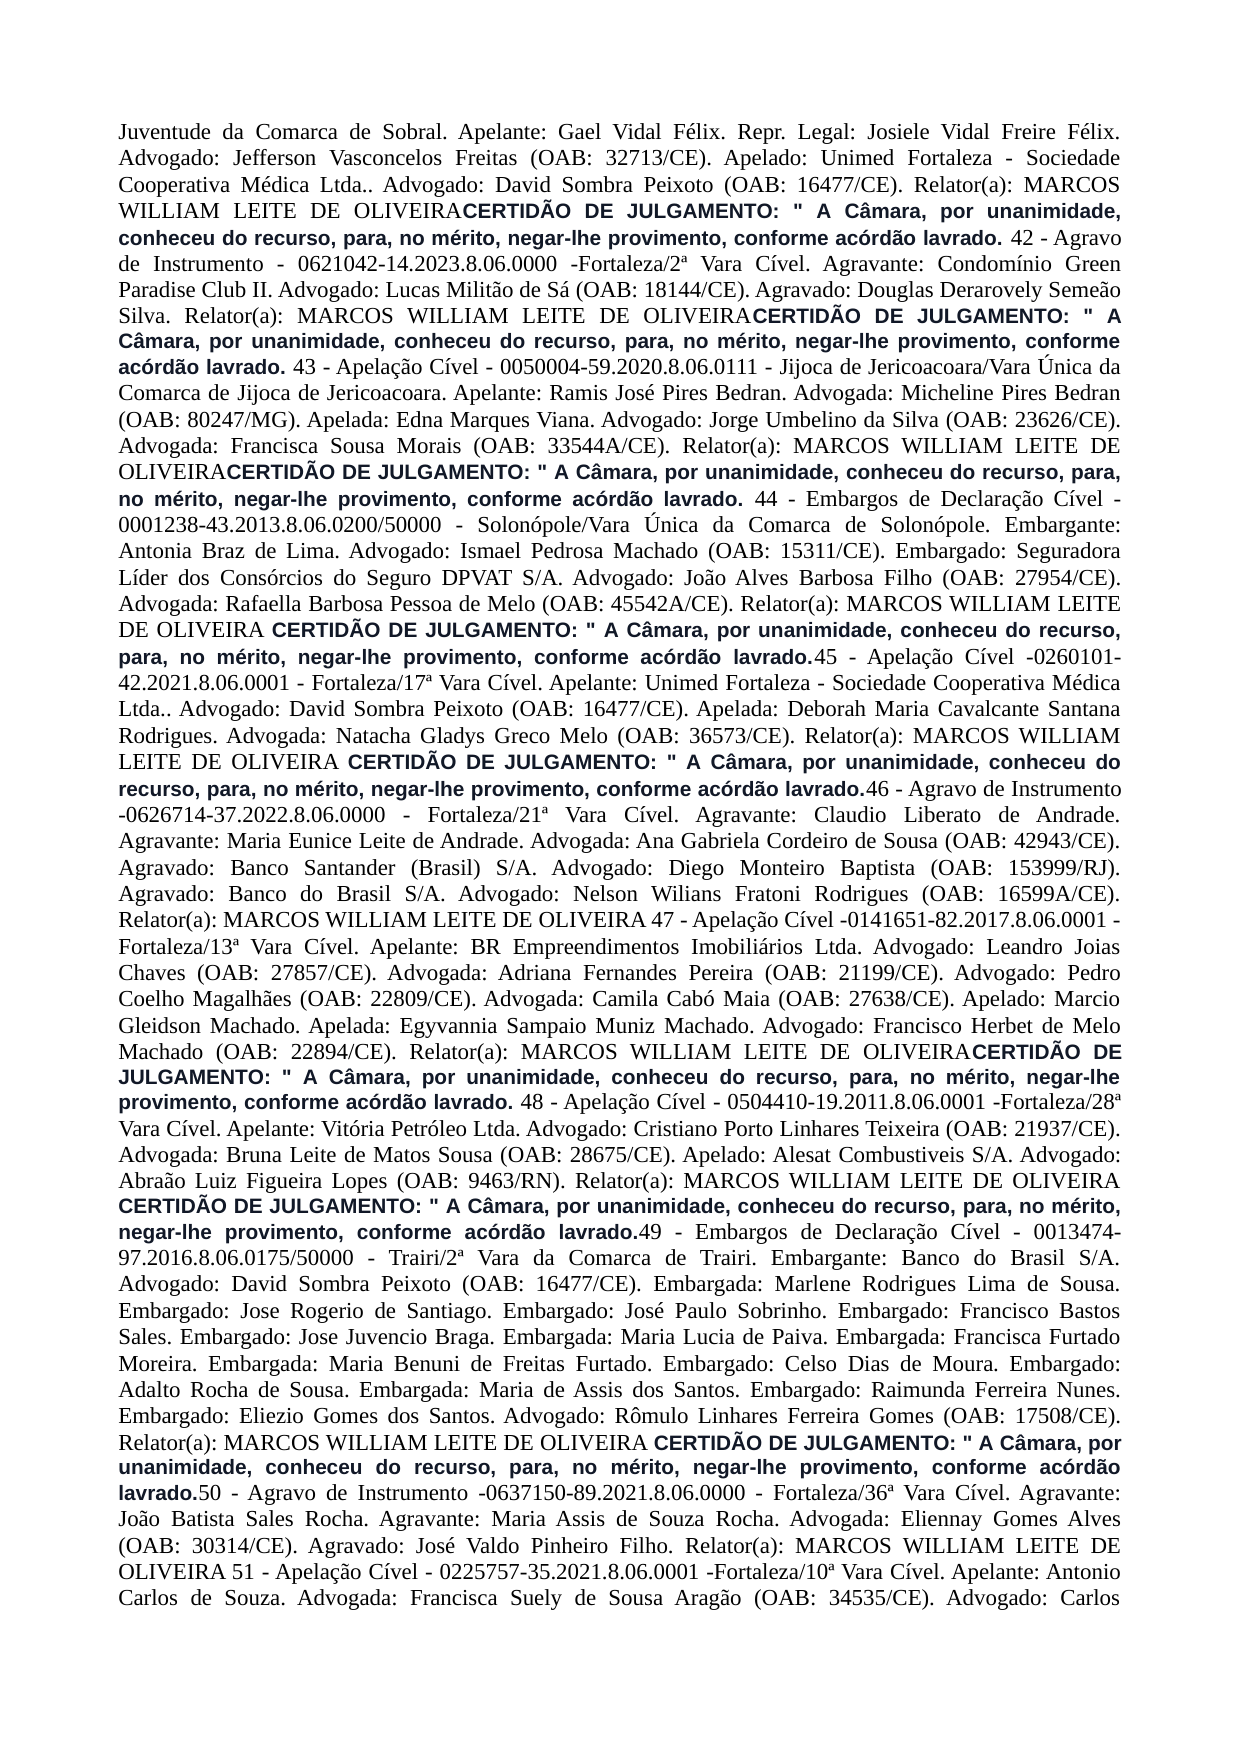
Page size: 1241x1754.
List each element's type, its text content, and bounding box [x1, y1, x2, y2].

text Juventude da Comarca de Sobral. Apelante: Gael Vidal Félix. Repr. Legal: Josiele Vidal Freire Félix. Advogado: Jefferson Vasconcelos Freitas (OAB: 32713/CE). Apelado: Unimed Fortaleza - Sociedade Cooperativa Médica Ltda.. Advogado: David Sombra Peixoto (OAB: 16477/CE). Relator(a): MARCOS WILLIAM LEITE DE OLIVEIRACERTIDÃO DE JULGAMENTO: " A Câmara, por unanimidade, conheceu do recurso, para, no mérito, negar-lhe provimento, conforme acórdão lavrado. 42 - Agravo de Instrumento - 0621042-14.2023.8.06.0000 -Fortaleza/2ª Vara Cível. Agravante: Condomínio Green Paradise Club II. Advogado: Lucas Militão de Sá (OAB: 18144/CE). Agravado: Douglas Derarovely Semeão Silva. Relator(a): MARCOS WILLIAM LEITE DE OLIVEIRACERTIDÃO DE JULGAMENTO: " A Câmara, por unanimidade, conheceu do recurso, para, no mérito, negar-lhe provimento, conforme acórdão lavrado. 43 - Apelação Cível - 0050004-59.2020.8.06.0111 - Jijoca de Jericoacoara/Vara Única da Comarca de Jijoca de Jericoacoara. Apelante: Ramis José Pires Bedran. Advogada: Micheline Pires Bedran (OAB: 80247/MG). Apelada: Edna Marques Viana. Advogado: Jorge Umbelino da Silva (OAB: 23626/CE). Advogada: Francisca Sousa Morais (OAB: 33544A/CE). Relator(a): MARCOS WILLIAM LEITE DE OLIVEIRACERTIDÃO DE JULGAMENTO: " A Câmara, por unanimidade, conheceu do recurso, para, no mérito, negar-lhe provimento, conforme acórdão lavrado. 44 - Embargos de Declaração Cível - 0001238-43.2013.8.06.0200/50000 - Solonópole/Vara Única da Comarca de Solonópole. Embargante: Antonia Braz de Lima. Advogado: Ismael Pedrosa Machado (OAB: 15311/CE). Embargado: Seguradora Líder dos Consórcios do Seguro DPVAT S/A. Advogado: João Alves Barbosa Filho (OAB: 27954/CE). Advogada: Rafaella Barbosa Pessoa de Melo (OAB: 45542A/CE). Relator(a): MARCOS WILLIAM LEITE DE OLIVEIRA CERTIDÃO DE JULGAMENTO: " A Câmara, por unanimidade, conheceu do recurso, para, no mérito, negar-lhe provimento, conforme acórdão lavrado.45 - Apelação Cível -0260101-42.2021.8.06.0001 - Fortaleza/17ª Vara Cível. Apelante: Unimed Fortaleza - Sociedade Cooperativa Médica Ltda.. Advogado: David Sombra Peixoto (OAB: 16477/CE). Apelada: Deborah Maria Cavalcante Santana Rodrigues. Advogada: Natacha Gladys Greco Melo (OAB: 36573/CE). Relator(a): MARCOS WILLIAM LEITE DE OLIVEIRA CERTIDÃO DE JULGAMENTO: " A Câmara, por unanimidade, conheceu do recurso, para, no mérito, negar-lhe provimento, conforme acórdão lavrado.46 - Agravo de Instrumento -0626714-37.2022.8.06.0000 - Fortaleza/21ª Vara Cível. Agravante: Claudio Liberato de Andrade. Agravante: Maria Eunice Leite de Andrade. Advogada: Ana Gabriela Cordeiro de Sousa (OAB: 42943/CE). Agravado: Banco Santander (Brasil) S/A. Advogado: Diego Monteiro Baptista (OAB: 153999/RJ). Agravado: Banco do Brasil S/A. Advogado: Nelson Wilians Fratoni Rodrigues (OAB: 16599A/CE). Relator(a): MARCOS WILLIAM LEITE DE OLIVEIRA 47 - Apelação Cível -0141651-82.2017.8.06.0001 - Fortaleza/13ª Vara Cível. Apelante: BR Empreendimentos Imobiliários Ltda. Advogado: Leandro Joias Chaves (OAB: 27857/CE). Advogada: Adriana Fernandes Pereira (OAB: 21199/CE). Advogado: Pedro Coelho Magalhães (OAB: 22809/CE). Advogada: Camila Cabó Maia (OAB: 27638/CE). Apelado: Marcio Gleidson Machado. Apelada: Egyvannia Sampaio Muniz Machado. Advogado: Francisco Herbet de Melo Machado (OAB: 22894/CE). Relator(a): MARCOS WILLIAM LEITE DE OLIVEIRACERTIDÃO DE JULGAMENTO: " A Câmara, por unanimidade, conheceu do recurso, para, no mérito, negar-lhe provimento, conforme acórdão lavrado. 48 - Apelação Cível - 0504410-19.2011.8.06.0001 -Fortaleza/28ª Vara Cível. Apelante: Vitória Petróleo Ltda. Advogado: Cristiano Porto Linhares Teixeira (OAB: 21937/CE). Advogada: Bruna Leite de Matos Sousa (OAB: 28675/CE). Apelado: Alesat Combustiveis S/A. Advogado: Abraão Luiz Figueira Lopes (OAB: 9463/RN). Relator(a): MARCOS WILLIAM LEITE DE OLIVEIRA CERTIDÃO DE JULGAMENTO: " A Câmara, por unanimidade, conheceu do recurso, para, no mérito, negar-lhe provimento, conforme acórdão lavrado.49 - Embargos de Declaração Cível - 0013474-97.2016.8.06.0175/50000 - Trairi/2ª Vara da Comarca de Trairi. Embargante: Banco do Brasil S/A. Advogado: David Sombra Peixoto (OAB: 16477/CE). Embargada: Marlene Rodrigues Lima de Sousa. Embargado: Jose Rogerio de Santiago. Embargado: José Paulo Sobrinho. Embargado: Francisco Bastos Sales. Embargado: Jose Juvencio Braga. Embargada: Maria Lucia de Paiva. Embargada: Francisca Furtado Moreira. Embargada: Maria Benuni de Freitas Furtado. Embargado: Celso Dias de Moura. Embargado: Adalto Rocha de Sousa. Embargada: Maria de Assis dos Santos. Embargado: Raimunda Ferreira Nunes. Embargado: Eliezio Gomes dos Santos. Advogado: Rômulo Linhares Ferreira Gomes (OAB: 17508/CE). Relator(a): MARCOS WILLIAM LEITE DE OLIVEIRA CERTIDÃO DE JULGAMENTO: " A Câmara, por unanimidade, conheceu do recurso, para, no mérito, negar-lhe provimento, conforme acórdão lavrado.50 - Agravo de Instrumento -0637150-89.2021.8.06.0000 - Fortaleza/36ª Vara Cível. Agravante: João Batista Sales Rocha. Agravante: Maria Assis de Souza Rocha. Advogada: Eliennay Gomes Alves (OAB: 30314/CE). Agravado: José Valdo Pinheiro Filho. Relator(a): MARCOS WILLIAM LEITE DE OLIVEIRA 51 - Apelação Cível - 0225757-35.2021.8.06.0001 -Fortaleza/10ª Vara Cível. Apelante: Antonio Carlos de Souza. Advogada: Francisca Suely de Sousa Aragão (OAB: 34535/CE). Advogado: Carlos [118, 118, 1122, 1611]
